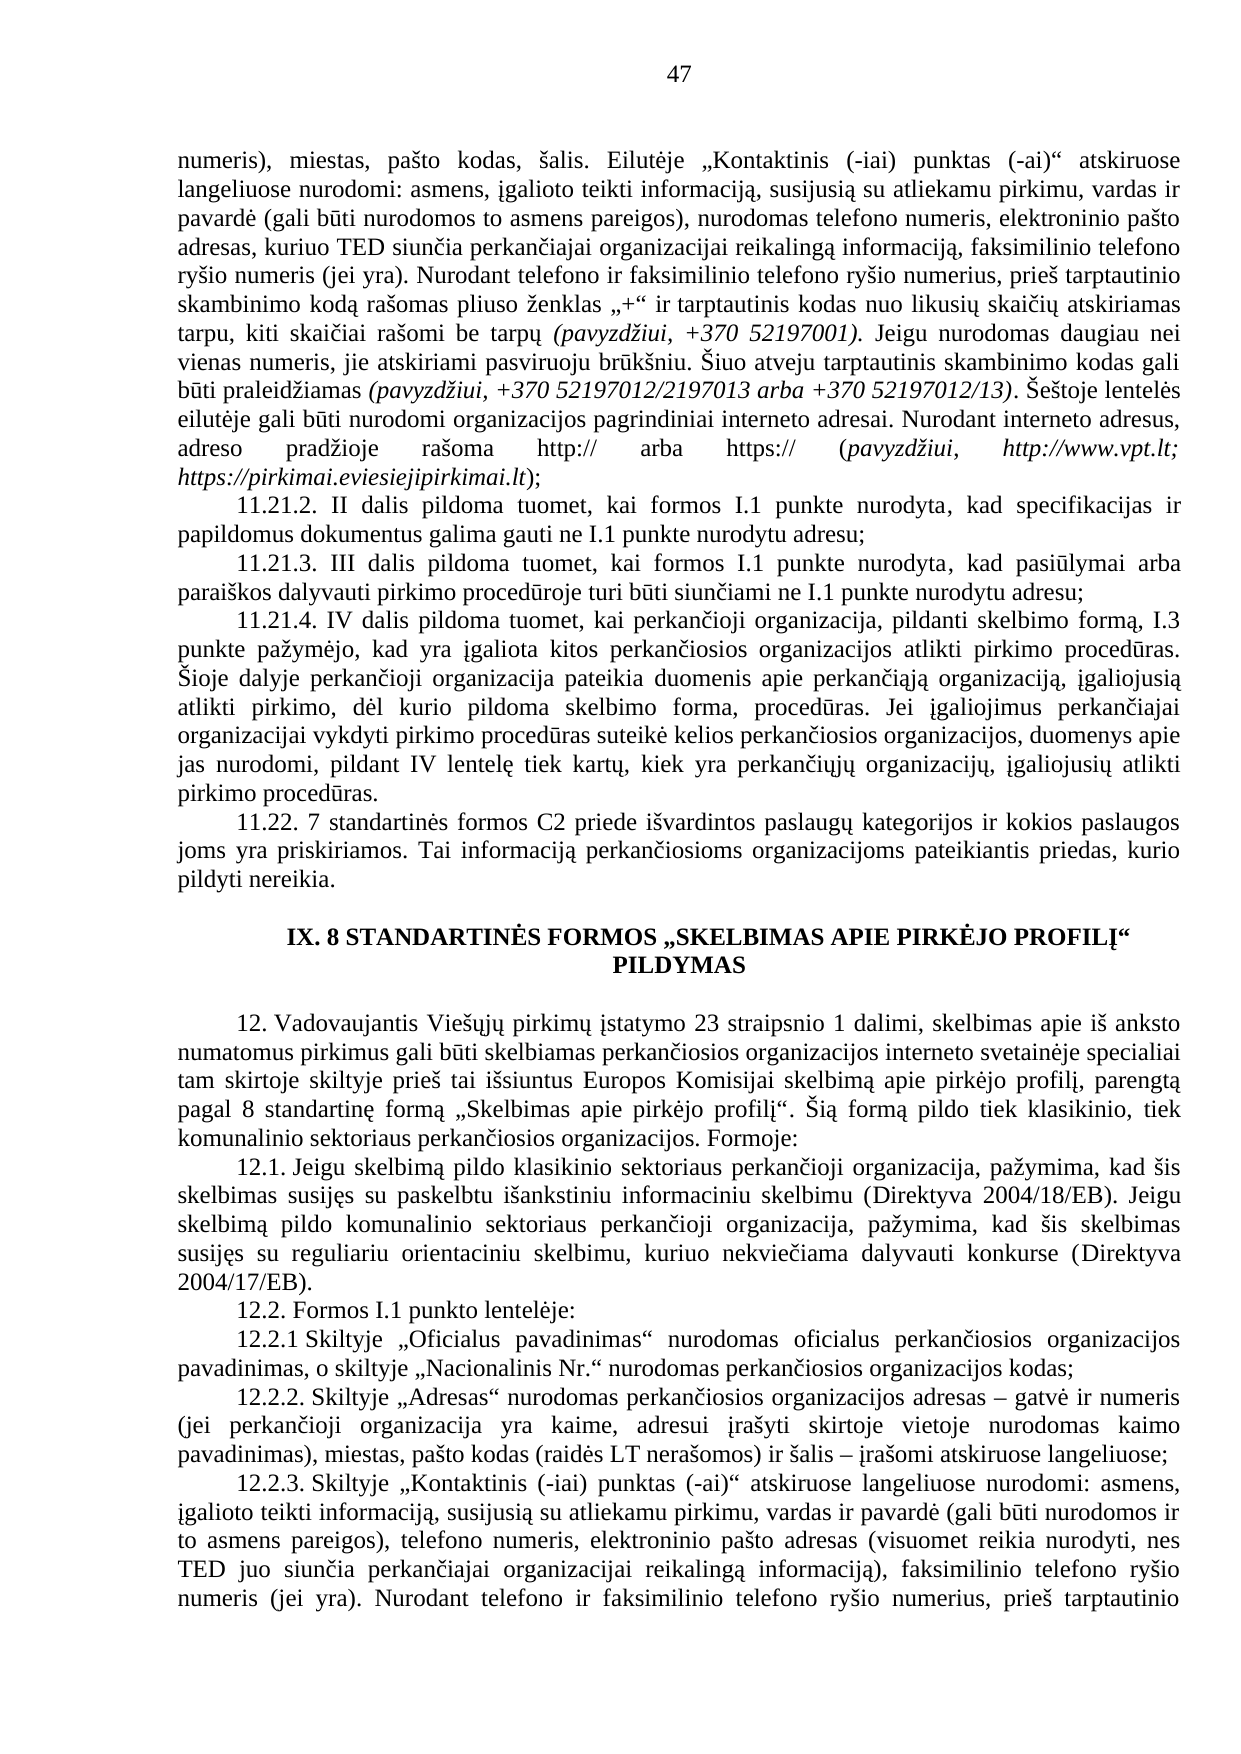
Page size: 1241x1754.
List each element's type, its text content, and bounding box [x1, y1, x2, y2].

text 11.22. 7 standartinės formos C2 priede išvardintos paslaugų kategorijos ir kokios paslaugos joms yra priskiriamos. Tai informaciją perkančiosioms organizacijoms pateikiantis priedas, kurio pildyti nereikia. [177, 807, 1181, 893]
text 11.21.3. III dalis pildoma tuomet, kai formos I.1 punkte nurodyta, kad pasiūlymai arba paraiškos dalyvauti pirkimo procedūroje turi būti siunčiami ne I.1 punkte nurodytu adresu; [177, 548, 1181, 605]
text numeris), miestas, pašto kodas, šalis. Eilutėje „Kontaktinis (-iai) punktas (-ai)“ atskiruose langeliuose nurodomi: asmens, įgalioto teikti informaciją, susijusią su atliekamu pirkimu, vardas ir pavardė (gali būti nurodomos to asmens pareigos), nurodomas telefono numeris, elektroninio pašto adresas, kuriuo TED siunčia perkančiajai organizacijai reikalingą informaciją, faksimilinio telefono ryšio numeris (jei yra). Nurodant telefono ir faksimilinio telefono ryšio numerius, prieš tarptautinio skambinimo kodą rašomas pliuso ženklas „+“ ir tarptautinis kodas nuo likusių skaičių atskiriamas tarpu, kiti skaičiai rašomi be tarpų (pavyzdžiui, +370 52197001). Jeigu nurodomas daugiau nei vienas numeris, jie atskiriami pasviruoju brūkšniu. Šiuo atveju tarptautinis skambinimo kodas gali būti praleidžiamas (pavyzdžiui, +370 52197012/2197013 arba +370 52197012/13). Šeštoje lentelės eilutėje gali būti nurodomi organizacijos pagrindiniai interneto adresai. Nurodant interneto adresus, adreso pradžioje rašoma http:// arba https:// (pavyzdžiui, http://www.vpt.lt; https://pirkimai.eviesiejipirkimai.lt); [177, 145, 1181, 490]
text 11.21.4. IV dalis pildoma tuomet, kai perkančioji organizacija, pildanti skelbimo formą, I.3 punkte pažymėjo, kad yra įgaliota kitos perkančiosios organizacijos atlikti pirkimo procedūras. Šioje dalyje perkančioji organizacija pateikia duomenis apie perkančiąją organizaciją, įgaliojusią atlikti pirkimo, dėl kurio pildoma skelbimo forma, procedūras. Jei įgaliojimus perkančiajai organizacijai vykdyti pirkimo procedūras suteikė kelios perkančiosios organizacijos, duomenys apie jas nurodomi, pildant IV lentelę tiek kartų, kiek yra perkančiųjų organizacijų, įgaliojusių atlikti pirkimo procedūras. [177, 605, 1181, 807]
text 12.2.2. Skiltyje „Adresas“ nurodomas perkančiosios organizacijos adresas – gatvė ir numeris (jei perkančioji organizacija yra kaime, adresui įrašyti skirtoje vietoje nurodomas kaimo pavadinimas), miestas, pašto kodas (raidės LT nerašomos) ir šalis – įrašomi atskiruose langeliuose; [177, 1382, 1181, 1468]
text 12.2.1 Skiltyje „Oficialus pavadinimas“ nurodomas oficialus perkančiosios organizacijos pavadinimas, o skiltyje „Nacionalinis Nr.“ nurodomas perkančiosios organizacijos kodas; [177, 1324, 1181, 1382]
text 12.1. Jeigu skelbimą pildo klasikinio sektoriaus perkančioji organizacija, pažymima, kad šis skelbimas susijęs su paskelbtu išankstiniu informaciniu skelbimu (Direktyva 2004/18/EB). Jeigu skelbimą pildo komunalinio sektoriaus perkančioji organizacija, pažymima, kad šis skelbimas susijęs su reguliariu orientaciniu skelbimu, kuriuo nekviečiama dalyvauti konkurse (Direktyva 2004/17/EB). [177, 1152, 1181, 1295]
text 12.2.3. Skiltyje „Kontaktinis (-iai) punktas (-ai)“ atskiruose langeliuose nurodomi: asmens, įgalioto teikti informaciją, susijusią su atliekamu pirkimu, vardas ir pavardė (gali būti nurodomos ir to asmens pareigos), telefono numeris, elektroninio pašto adresas (visuomet reikia nurodyti, nes TED juo siunčia perkančiajai organizacijai reikalingą informaciją), faksimilinio telefono ryšio numeris (jei yra). Nurodant telefono ir faksimilinio telefono ryšio numerius, prieš tarptautinio [177, 1468, 1181, 1612]
text 12.2. Formos I.1 punkto lentelėje: [177, 1295, 1181, 1324]
text 12. Vadovaujantis Viešųjų pirkimų įstatymo 23 straipsnio 1 dalimi, skelbimas apie iš anksto numatomus pirkimus gali būti skelbiamas perkančiosios organizacijos interneto svetainėje specialiai tam skirtoje skiltyje prieš tai išsiuntus Europos Komisijai skelbimą apie pirkėjo profilį, parengtą pagal 8 standartinę formą „Skelbimas apie pirkėjo profilį“. Šią formą pildo tiek klasikinio, tiek komunalinio sektoriaus perkančiosios organizacijos. Formoje: [177, 1008, 1181, 1152]
text 11.21.2. II dalis pildoma tuomet, kai formos I.1 punkte nurodyta, kad specifikacijas ir papildomus dokumentus galima gauti ne I.1 punkte nurodytu adresu; [177, 490, 1181, 548]
text IX. 8 STANDARTINĖS FORMOS „SKELBIMAS APIE PIRKĖJO PROFILĮ“ PILDYMAS [177, 922, 1181, 979]
